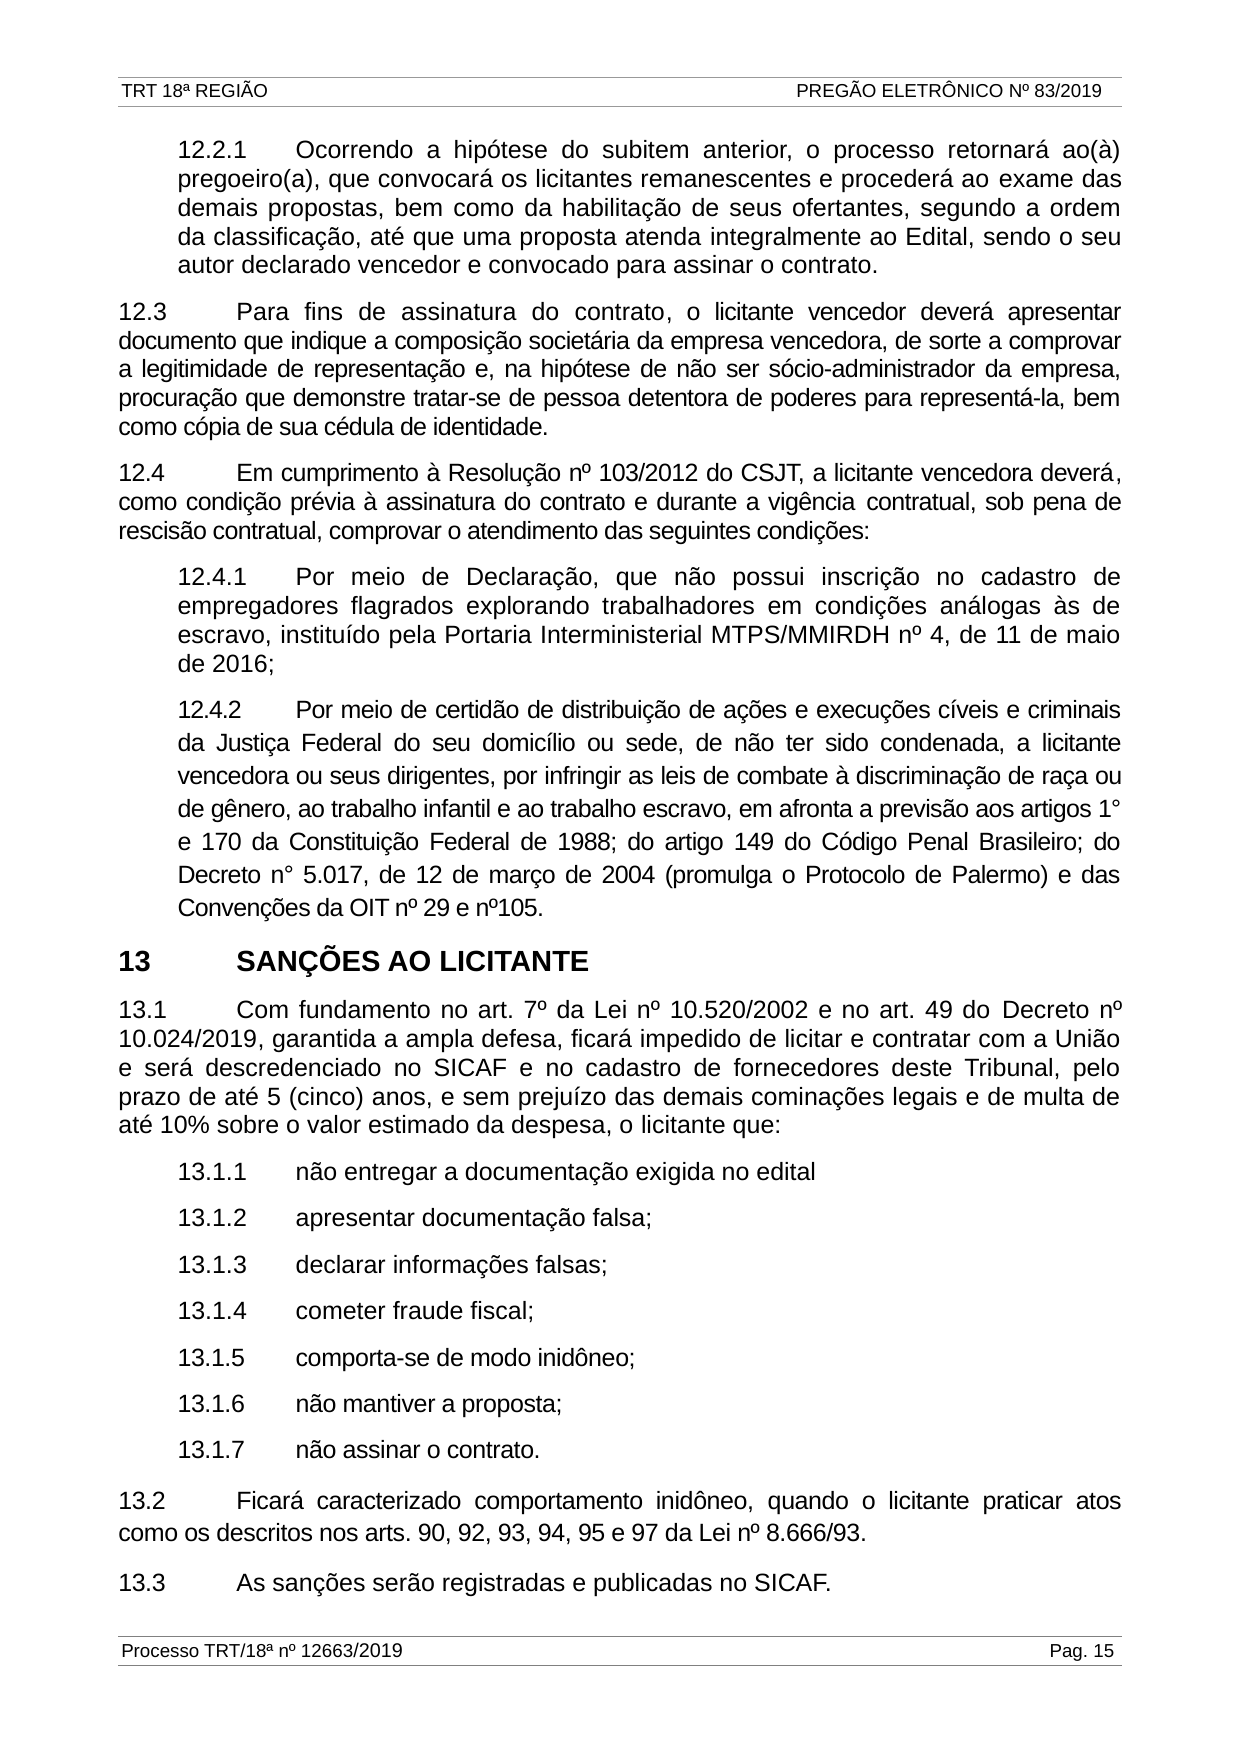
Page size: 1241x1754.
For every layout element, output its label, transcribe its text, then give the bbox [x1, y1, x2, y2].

text 12.4.1 Por meio de Declaração, que não possui inscrição no cadastro de empregadores flagrados explorando trabalhadores em condições análogas às de escravo, instituído pela Portaria Interministerial MTPS/MMIRDH nº 4, de 11 de maio de 2016; [177, 562, 1122, 677]
text 13.1.2 apresentar documentação falsa; [177, 1203, 1122, 1232]
text 12.4 Em cumprimento à Resolução nº 103/2012 do CSJT, a licitante vencedora deverá, como condição prévia à assinatura do contrato e durante a vigência contratual, sob pena de rescisão contratual, comprovar o atendimento das seguintes condições: [118, 458, 1122, 545]
text 13.2 Ficará caracterizado comportamento inidôneo, quando o licitante praticar atos como os descritos nos arts. 90, 92, 93, 94, 95 e 97 da Lei nº 8.666/93. [118, 1482, 1122, 1547]
text 13 SANÇÕES AO LICITANTE [118, 944, 1122, 977]
text 13.1.3 declarar informações falsas; [177, 1249, 1122, 1278]
text 12.4.2 Por meio de certidão de distribuição de ações e execuções cíveis e criminais da Justiça Federal do seu domicílio ou sede, de não ter sido condenada, a licitante vencedora ou seus dirigentes, por infringir as leis de combate à discriminação de raça ou de gênero, ao trabalho infantil e ao trabalho escravo, em afronta a previsão aos artigos 1° e 170 da Constituição Federal de 1988; do artigo 149 do Código Penal Brasileiro; do Decreto n° 5.017, de 12 de março de 2004 (promulga o Protocolo de Palermo) e das Convenções da OIT nº 29 e nº105. [177, 695, 1122, 922]
list 13.1.6 não mantiver a proposta; [177, 1389, 1122, 1418]
text 13.1.1 não entregar a documentação exigida no edital [177, 1157, 1122, 1185]
text 13.1.4 cometer fraude fiscal; [177, 1296, 1122, 1325]
text 12.3 Para fins de assinatura do contrato, o licitante vencedor deverá apresentar documento que indique a composição societária da empresa vencedora, de sorte a comprovar a legitimidade de representação e, na hipótese de não ser sócio-administrador da empresa, procuração que demonstre tratar-se de pessoa detentora de poderes para representá-la, bem como cópia de sua cédula de identidade. [118, 297, 1122, 441]
list 12.2.1 Ocorrendo a hipótese do subitem anterior, o processo retornará ao(à) pregoeiro(a), que convocará os licitantes remanescentes e procederá ao exame das demais propostas, bem como da habilitação de seus ofertantes, segundo a ordem da classificação, até que uma proposta atenda integralmente ao Edital, sendo o seu autor declarado vencedor e convocado para assinar o contrato. [177, 136, 1122, 279]
list 13.1.5 comporta-se de modo inidôneo; [177, 1342, 1122, 1371]
text 13.3 As sanções serão registradas e publicadas no SICAF. [118, 1564, 1122, 1597]
text 13.1 Com fundamento no art. 7º da Lei nº 10.520/2002 e no art. 49 do Decreto nº 10.024/2019, garantida a ampla defesa, ficará impedido de licitar e contratar com a União e será descredenciado no SICAF e no cadastro de fornecedores deste Tribunal, pelo prazo de até 5 (cinco) anos, e sem prejuízo das demais cominações legais e de multa de até 10% sobre o valor estimado da despesa, o licitante que: [118, 995, 1122, 1139]
list 13.1.7 não assinar o contrato. [177, 1435, 1122, 1464]
